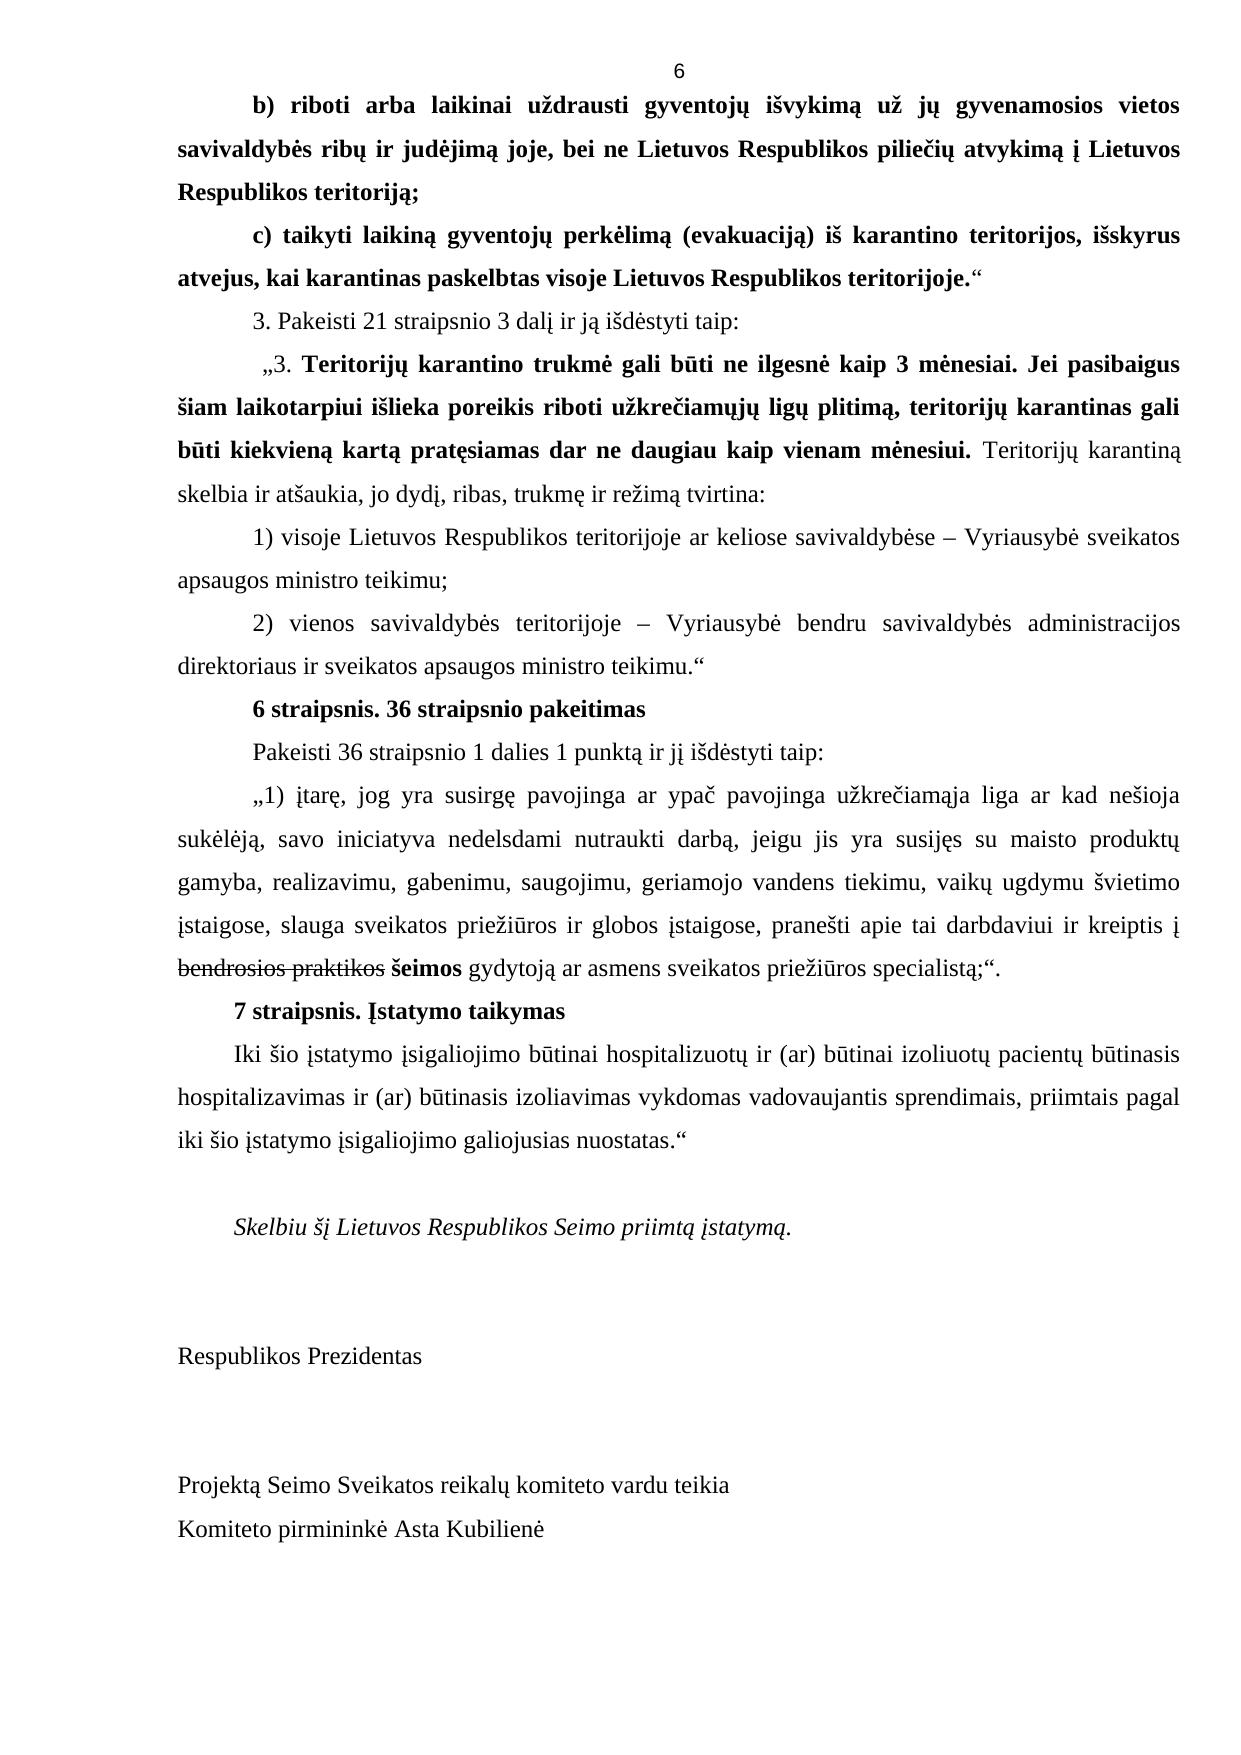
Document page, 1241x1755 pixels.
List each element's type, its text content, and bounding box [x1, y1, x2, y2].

text Projektą Seimo Sveikatos reikalų komiteto vardu teikia [177, 1471, 1181, 1499]
text Skelbiu šį Lietuvos Respublikos Seimo priimtą įstatymą. [177, 1212, 1181, 1241]
text 2) vienos savivaldybės teritorijoje – Vyriausybė bendru savivaldybės administracijos direktoriaus ir sveikatos apsaugos ministro teikimu.“ [177, 608, 1181, 680]
text Iki šio įstatymo įsigaliojimo būtinai hospitalizuotų ir (ar) būtinai izoliuotų pacientų būtinasis hospitalizavimas ir (ar) būtinasis izoliavimas vykdomas vadovaujantis sprendimais, priimtais pagal iki šio įstatymo įsigaliojimo galiojusias nuostatas.“ [177, 1039, 1181, 1154]
text 6 straipsnis. 36 straipsnio pakeitimas [177, 694, 1181, 723]
text Komiteto pirmininkė Asta Kubilienė [177, 1514, 1181, 1542]
text 1) visoje Lietuvos Respublikos teritorijoje ar keliose savivaldybėse – Vyriausybė sveikatos apsaugos ministro teikimu; [177, 522, 1181, 594]
text c) taikyti laikiną gyventojų perkėlimą (evakuaciją) iš karantino teritorijos, išskyrus atvejus, kai karantinas paskelbtas visoje Lietuvos Respublikos teritorijoje.“ [177, 220, 1181, 292]
text Respublikos Prezidentas [177, 1341, 1181, 1370]
text Pakeisti 36 straipsnio 1 dalies 1 punktą ir jį išdėstyti taip: [177, 737, 1181, 766]
text 7 straipsnis. Įstatymo taikymas [177, 996, 1181, 1025]
text „1) įtarę, jog yra susirgę pavojinga ar ypač pavojinga užkrečiamąja liga ar kad nešioja sukėlėją, savo iniciatyva nedelsdami nutraukti darbą, jeigu jis yra susijęs su maisto produktų gamyba, realizavimu, gabenimu, saugojimu, geriamojo vandens tiekimu, vaikų ugdymu švietimo įstaigose, slauga sveikatos priežiūros ir globos įstaigose, pranešti apie tai darbdaviui ir kreiptis į bendrosios praktikos šeimos gydytoją ar asmens sveikatos priežiūros specialistą;“. [177, 781, 1181, 982]
text 3. Pakeisti 21 straipsnio 3 dalį ir ją išdėstyti taip: [177, 306, 1181, 335]
text „3. Teritorijų karantino trukmė gali būti ne ilgesnė kaip 3 mėnesiai. Jei pasibaigus šiam laikotarpiui išlieka poreikis riboti užkrečiamųjų ligų plitimą, teritorijų karantinas gali būti kiekvieną kartą pratęsiamas dar ne daugiau kaip vienam mėnesiui. Teritorijų karantiną skelbia ir atšaukia, jo dydį, ribas, trukmę ir režimą tvirtina: [177, 349, 1181, 507]
text b) riboti arba laikinai uždrausti gyventojų išvykimą už jų gyvenamosios vietos savivaldybės ribų ir judėjimą joje, bei ne Lietuvos Respublikos piliečių atvykimą į Lietuvos Respublikos teritoriją; [177, 91, 1181, 206]
